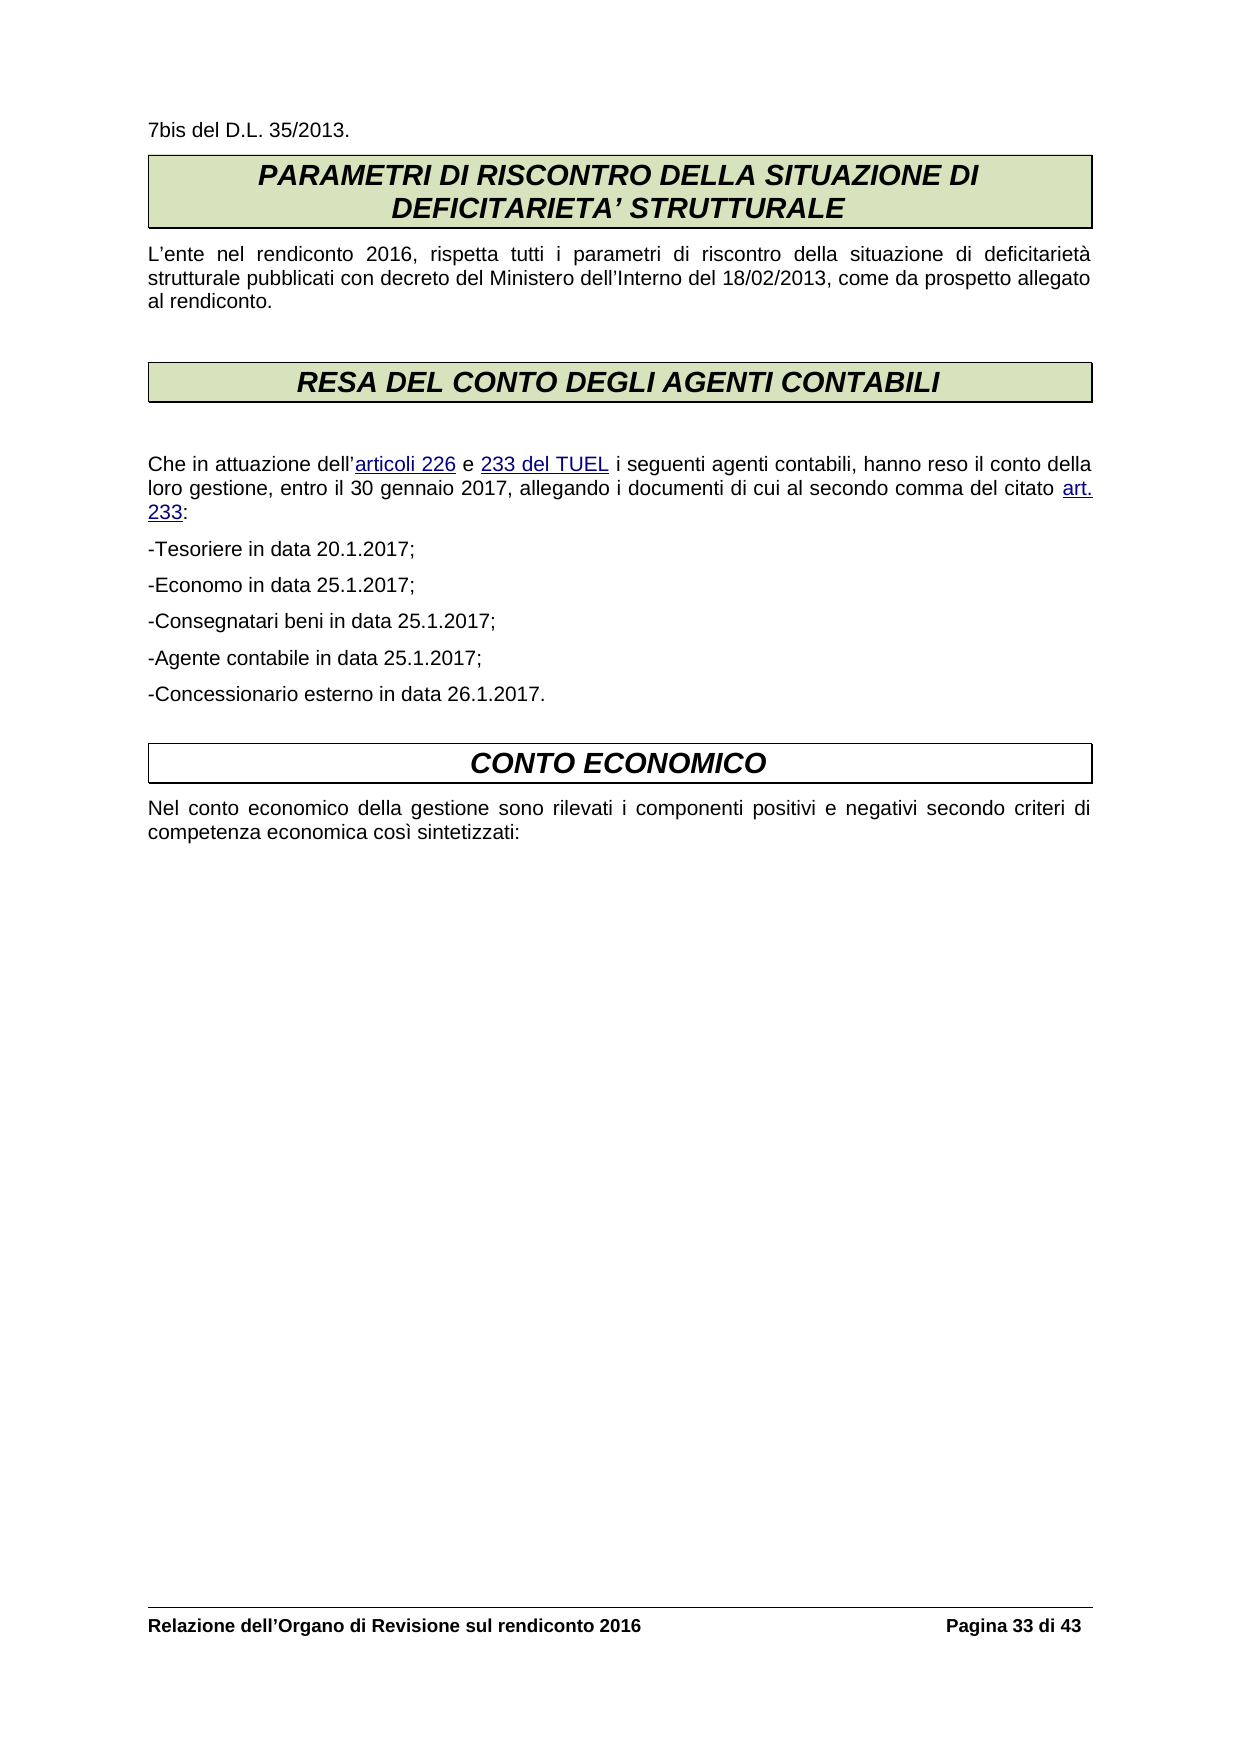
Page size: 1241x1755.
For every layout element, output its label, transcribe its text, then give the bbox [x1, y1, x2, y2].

text -Tesoriere in data 20.1.2017; [148, 536, 1093, 560]
text -Economo in data 25.1.2017; [148, 573, 1093, 597]
text -Agente contabile in data 25.1.2017; [148, 646, 1093, 670]
subtitle PARAMETRI DI RISCONTRO DELLA SITUAZIONE DI DEFICITARIETA’ STRUTTURALE [149, 156, 1091, 227]
text Che in attuazione dell’articoli 226 e 233 del TUEL i seguenti agenti contabili, hanno reso il conto della loro gestione, entro il 30 gennaio 2017, allegando i documenti di cui al secondo comma del citato art. 233: [148, 452, 1093, 524]
subtitle CONTO ECONOMICO [149, 744, 1091, 782]
text L’ente nel rendiconto 2016, rispetta tutti i parametri di riscontro della situazione di deficitarietà strutturale pubblicati con decreto del Ministero dell’Interno del 18/02/2013, come da prospetto allegato al rendiconto. [148, 241, 1093, 313]
text 7bis del D.L. 35/2013. [148, 118, 1093, 142]
subtitle RESA DEL CONTO DEGLI AGENTI CONTABILI [149, 363, 1091, 401]
text Nel conto economico della gestione sono rilevati i componenti positivi e negativi secondo criteri di competenza economica così sintetizzati: [148, 796, 1093, 844]
text -Concessionario esterno in data 26.1.2017. [148, 682, 1093, 706]
text -Consegnatari beni in data 25.1.2017; [148, 609, 1093, 633]
